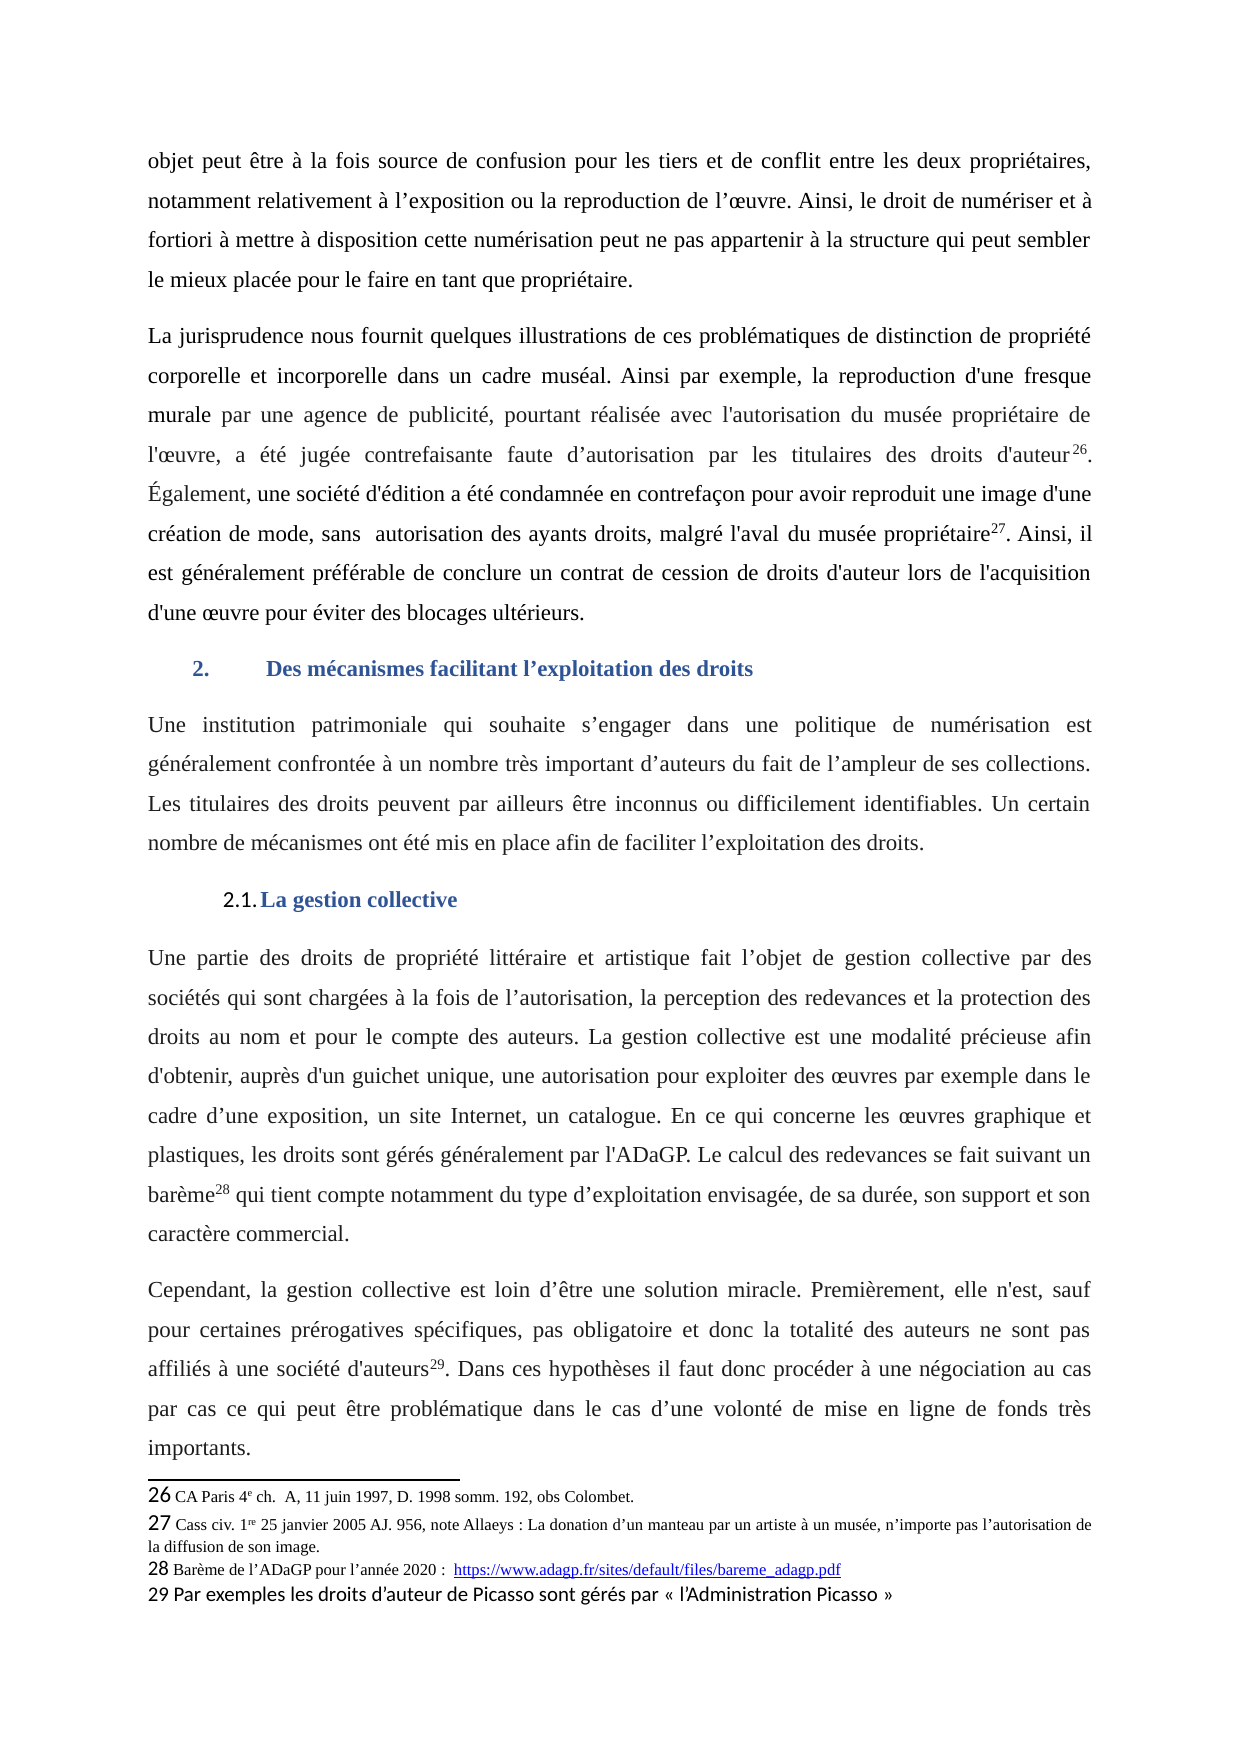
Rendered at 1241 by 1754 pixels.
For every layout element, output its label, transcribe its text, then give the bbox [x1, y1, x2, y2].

text Cependant, la gestion collective est loin d’être une solution miracle. Premièrement, elle n'est, sauf pour certaines prérogatives spécifiques, pas obligatoire et donc la totalité des auteurs ne sont pas affiliés à une société d'auteurs. Dans ces hypothèses il faut donc procéder à une négociation au cas par cas ce qui peut être problématique dans le cas d’une volonté de mise en ligne de fonds très importants. [148, 1277, 1093, 1461]
text objet peut être à la fois source de confusion pour les tiers et de conflit entre les deux propriétaires, notamment relativement à l’exposition ou la reproduction de l’œuvre. Ainsi, le droit de numériser et à fortiori à mettre à disposition cette numérisation peut ne pas appartenir à la structure qui peut sembler le mieux placée pour le faire en tant que propriétaire. [148, 148, 1093, 292]
text Cass civ. 1re 25 janvier 2005 AJ. 956, note Allaeys : La donation d’un manteau par un artiste à un musée, n’importe pas l’autorisation de la diffusion de son image. [148, 1508, 1093, 1556]
text CA Paris 4e ch. A, 11 juin 1997, D. 1998 somm. 192, obs Colombet. [148, 1480, 1093, 1508]
list Des mécanismes facilitant l’exploitation des droits [192, 655, 1093, 681]
text Une institution patrimoniale qui souhaite s’engager dans une politique de numérisation est généralement confrontée à un nombre très important d’auteurs du fait de l’ampleur de ses collections. Les titulaires des droits peuvent par ailleurs être inconnus ou difficilement identifiables. Un certain nombre de mécanismes ont été mis en place afin de faciliter l’exploitation des droits. [148, 711, 1093, 856]
text Barème de l’ADaGP pour l’année 2020 : https://www.adagp.fr/sites/default/files/bareme_adagp.pdf [148, 1556, 1093, 1581]
list La gestion collective [223, 885, 1093, 913]
text La jurisprudence nous fournit quelques illustrations de ces problématiques de distinction de propriété corporelle et incorporelle dans un cadre muséal. Ainsi par exemple, la reproduction d'une fresque murale par une agence de publicité, pourtant réalisée avec l'autorisation du musée propriétaire de l'œuvre, a été jugée contrefaisante faute d’autorisation par les titulaires des droits d'auteur. Également, une société d'édition a été condamnée en contrefaçon pour avoir reproduit une image d'une création de mode, sans autorisation des ayants droits, malgré l'aval du musée propriétaire. Ainsi, il est généralement préférable de conclure un contrat de cession de droits d'auteur lors de l'acquisition d'une œuvre pour éviter des blocages ultérieurs. [148, 322, 1093, 625]
text Une partie des droits de propriété littéraire et artistique fait l’objet de gestion collective par des sociétés qui sont chargées à la fois de l’autorisation, la perception des redevances et la protection des droits au nom et pour le compte des auteurs. La gestion collective est une modalité précieuse afin d'obtenir, auprès d'un guichet unique, une autorisation pour exploiter des œuvres par exemple dans le cadre d’une exposition, un site Internet, un catalogue. En ce qui concerne les œuvres graphique et plastiques, les droits sont gérés généralement par l'ADaGP. Le calcul des redevances se fait suivant un barème qui tient compte notamment du type d’exploitation envisagée, de sa durée, son support et son caractère commercial. [148, 944, 1093, 1247]
text Par exemples les droits d’auteur de Picasso sont gérés par « l’Administration Picasso » [148, 1581, 1093, 1606]
